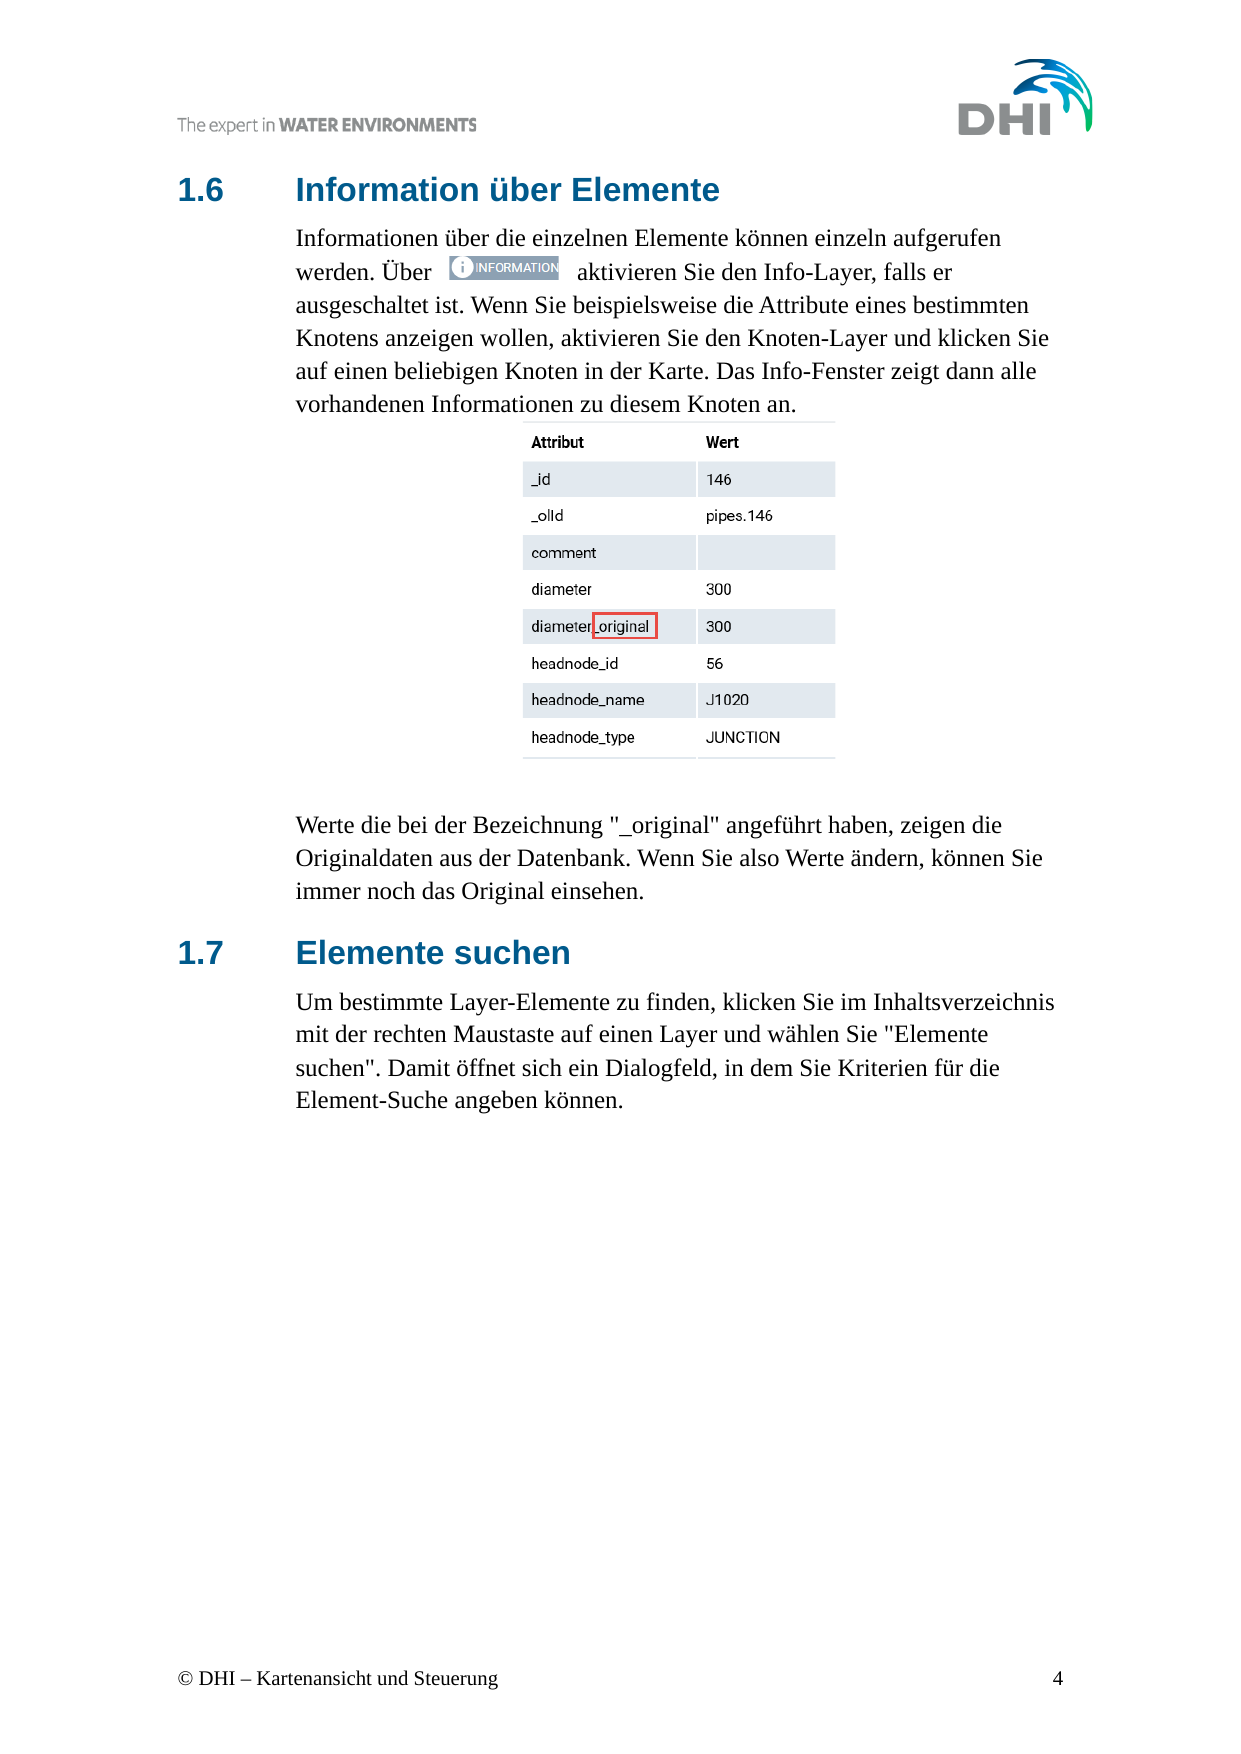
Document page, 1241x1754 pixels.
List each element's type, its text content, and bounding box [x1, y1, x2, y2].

text Informationen über die einzelnen Elemente können einzeln aufgerufen werden. Über aktivieren Sie den Info-Layer, falls er ausgeschaltet ist. Wenn Sie beispielsweise die Attribute eines bestimmten Knotens anzeigen wollen, aktivieren Sie den Knoten-Layer und klicken Sie auf einen beliebigen Knoten in der Karte. Das Info-Fenster zeigt dann alle vorhandenen Informationen zu diesem Knoten an. [295, 223, 1063, 417]
picture [177, 117, 477, 135]
picture [449, 256, 559, 280]
subtitle Elemente suchen [177, 933, 1063, 972]
subtitle Information über Elemente [177, 169, 1063, 208]
picture [958, 59, 1093, 135]
text Werte die bei der Bezeichnung "_original" angeführt haben, zeigen die Originaldaten aus der Datenbank. Wenn Sie also Werte ändern, können Sie immer noch das Original einsehen. [295, 810, 1063, 905]
text Um bestimmte Layer-Elemente zu finden, klicken Sie im Inhaltsverzeichnis mit der rechten Maustaste auf einen Layer und wählen Sie "Elemente suchen". Damit öffnet sich ein Dialogfeld, in dem Sie Kriterien für die Element-Suche angeben können. [295, 987, 1063, 1114]
picture [522, 421, 836, 759]
